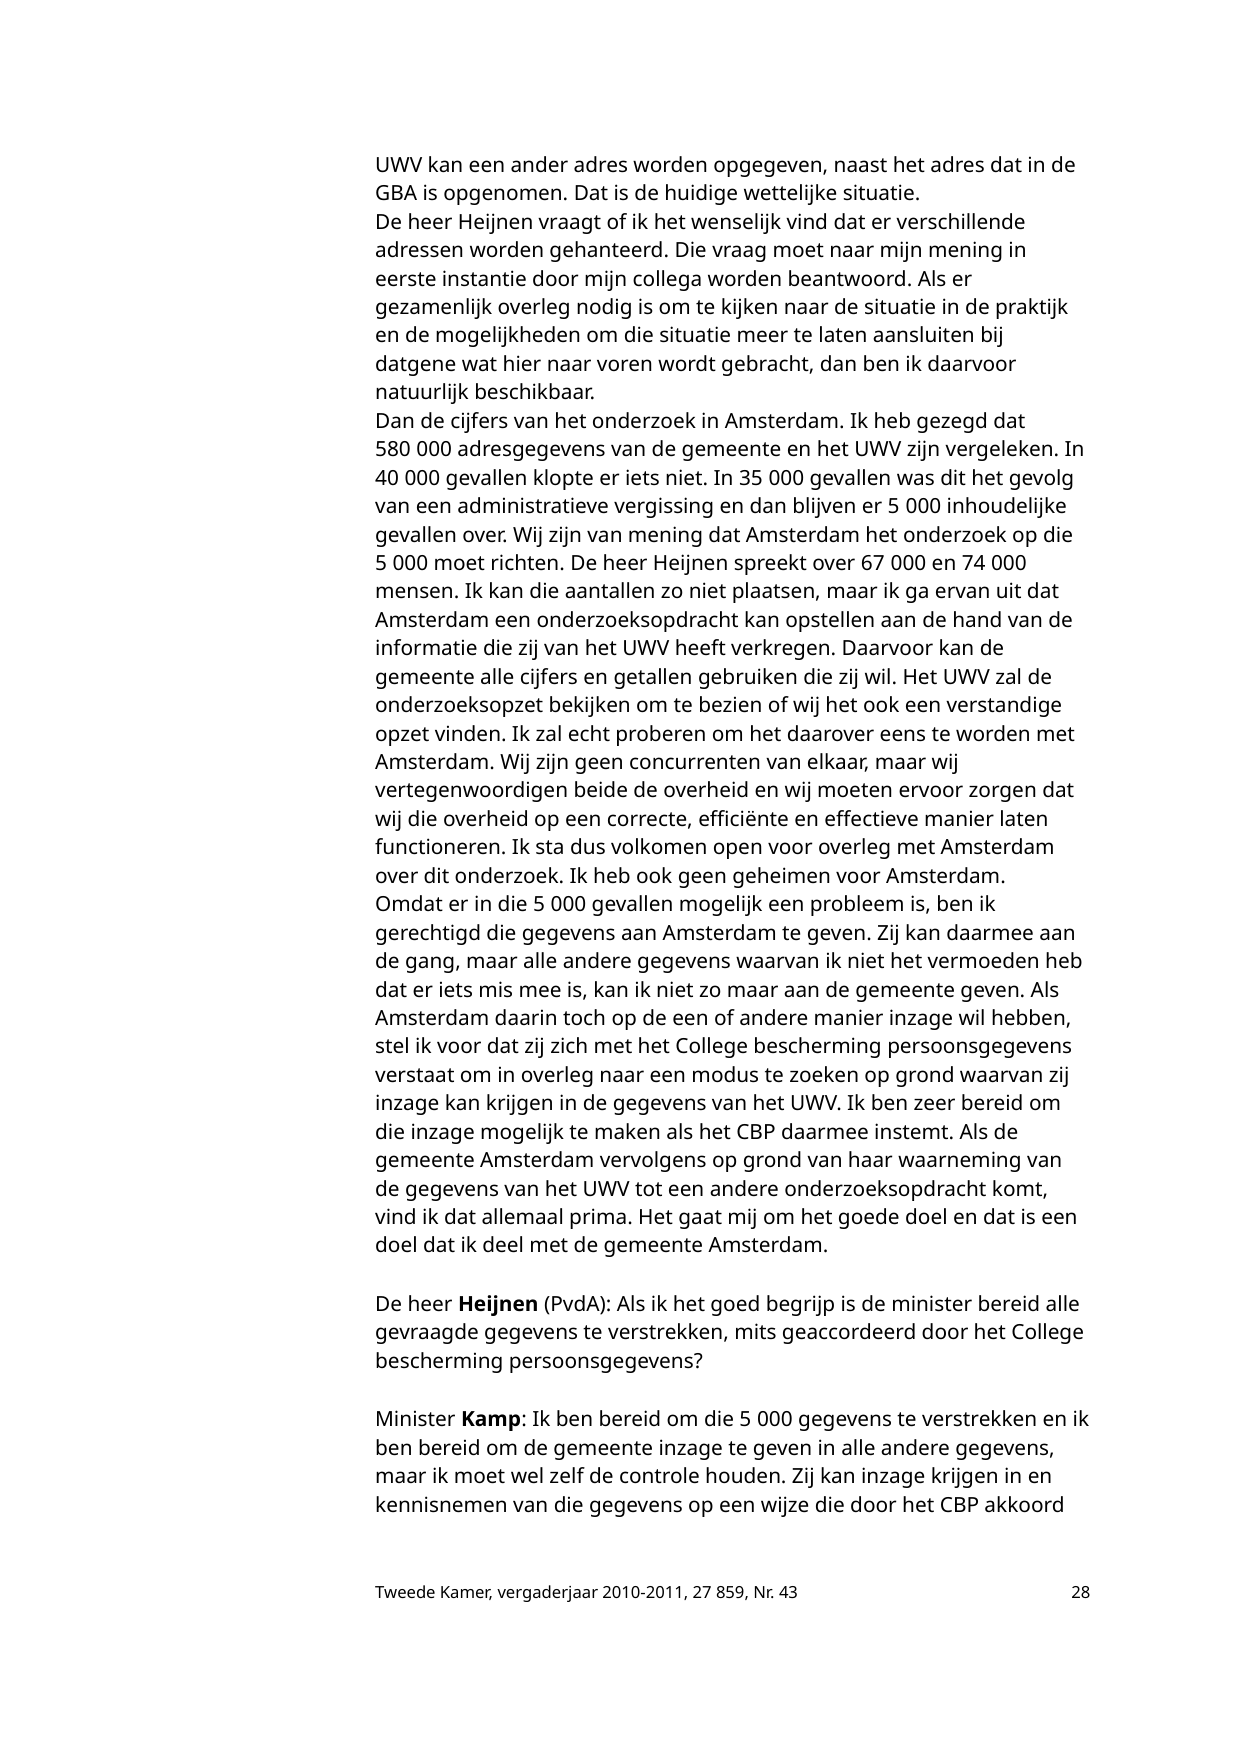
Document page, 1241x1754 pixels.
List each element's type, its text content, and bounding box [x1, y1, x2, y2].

text De heer Heijnen (PvdA): Als ik het goed begrijp is de minister bereid alle gevraagde gegevens te verstrekken, mits geaccordeerd door het College bescherming persoonsgegevens? [375, 1289, 1090, 1374]
text Dan de cijfers van het onderzoek in Amsterdam. Ik heb gezegd dat 580 000 adresgegevens van de gemeente en het UWV zijn vergeleken. In 40 000 gevallen klopte er iets niet. In 35 000 gevallen was dit het gevolg van een administratieve vergissing en dan blijven er 5 000 inhoudelijke gevallen over. Wij zijn van mening dat Amsterdam het onderzoek op die 5 000 moet richten. De heer Heijnen spreekt over 67 000 en 74 000 mensen. Ik kan die aantallen zo niet plaatsen, maar ik ga ervan uit dat Amsterdam een onderzoeksopdracht kan opstellen aan de hand van de informatie die zij van het UWV heeft verkregen. Daarvoor kan de gemeente alle cijfers en getallen gebruiken die zij wil. Het UWV zal de onderzoeksopzet bekijken om te bezien of wij het ook een verstandige opzet vinden. Ik zal echt proberen om het daarover eens te worden met Amsterdam. Wij zijn geen concurrenten van elkaar, maar wij vertegenwoordigen beide de overheid en wij moeten ervoor zorgen dat wij die overheid op een correcte, efficiënte en effectieve manier laten functioneren. Ik sta dus volkomen open voor overleg met Amsterdam over dit onderzoek. Ik heb ook geen geheimen voor Amsterdam. [375, 406, 1090, 889]
text Minister Kamp: Ik ben bereid om die 5 000 gegevens te verstrekken en ik ben bereid om de gemeente inzage te geven in alle andere gegevens, maar ik moet wel zelf de controle houden. Zij kan inzage krijgen in en kennisnemen van die gegevens op een wijze die door het CBP akkoord [375, 1404, 1090, 1518]
text De heer Heijnen vraagt of ik het wenselijk vind dat er verschillende adressen worden gehanteerd. Die vraag moet naar mijn mening in eerste instantie door mijn collega worden beantwoord. Als er gezamenlijk overleg nodig is om te kijken naar de situatie in de praktijk en de mogelijkheden om die situatie meer te laten aansluiten bij datgene wat hier naar voren wordt gebracht, dan ben ik daarvoor natuurlijk beschikbaar. [375, 207, 1090, 406]
text Omdat er in die 5 000 gevallen mogelijk een probleem is, ben ik gerechtigd die gegevens aan Amsterdam te geven. Zij kan daarmee aan de gang, maar alle andere gegevens waarvan ik niet het vermoeden heb dat er iets mis mee is, kan ik niet zo maar aan de gemeente geven. Als Amsterdam daarin toch op de een of andere manier inzage wil hebben, stel ik voor dat zij zich met het College bescherming persoonsgegevens verstaat om in overleg naar een modus te zoeken op grond waarvan zij inzage kan krijgen in de gegevens van het UWV. Ik ben zeer bereid om die inzage mogelijk te maken als het CBP daarmee instemt. Als de gemeente Amsterdam vervolgens op grond van haar waarneming van de gegevens van het UWV tot een andere onderzoeksopdracht komt, vind ik dat allemaal prima. Het gaat mij om het goede doel en dat is een doel dat ik deel met de gemeente Amsterdam. [375, 889, 1090, 1259]
text UWV kan een ander adres worden opgegeven, naast het adres dat in de GBA is opgenomen. Dat is de huidige wettelijke situatie. [375, 150, 1090, 207]
